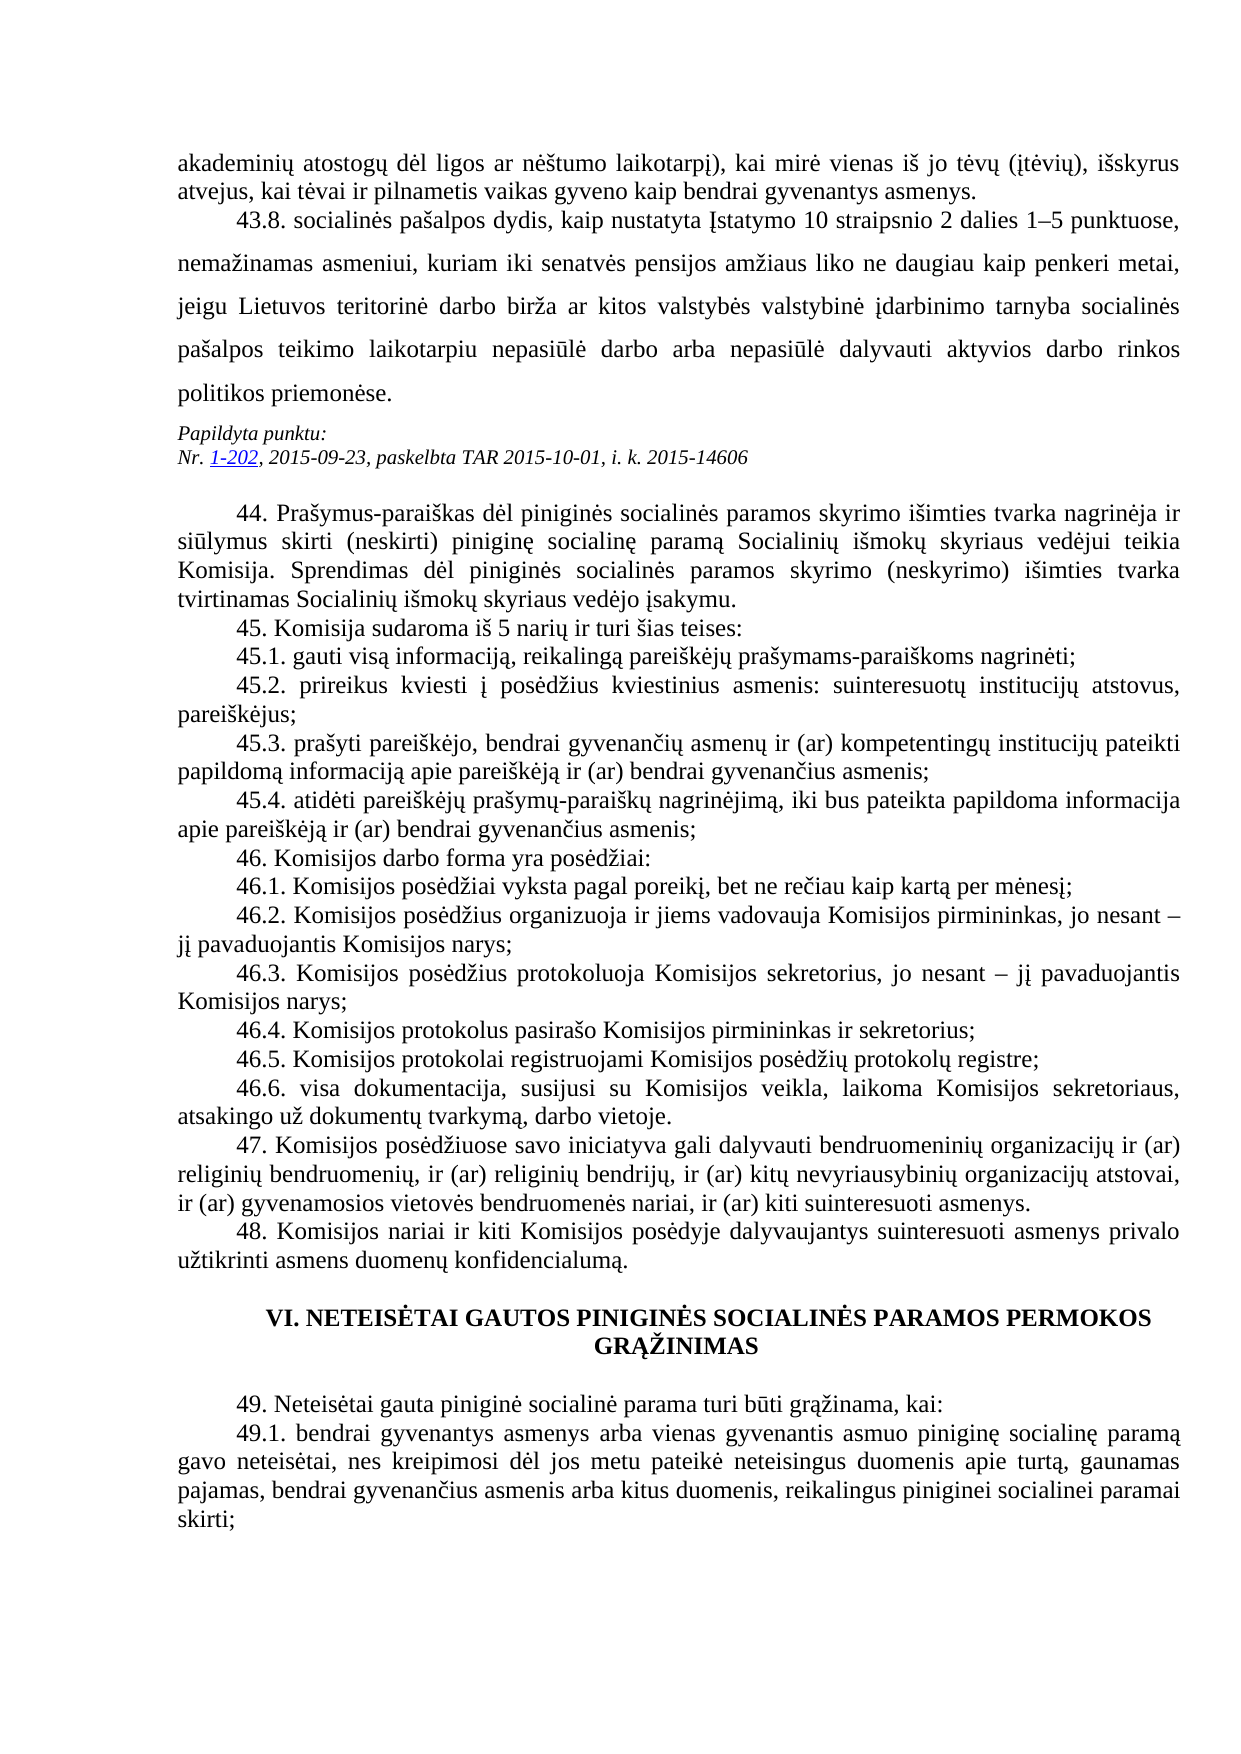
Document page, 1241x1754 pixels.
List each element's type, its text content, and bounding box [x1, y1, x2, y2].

text 45.1. gauti visą informaciją, reikalingą pareiškėjų prašymams-paraiškoms nagrinėti; [177, 641, 1181, 670]
text 46.2. Komisijos posėdžius organizuoja ir jiems vadovauja Komisijos pirmininkas, jo nesant – jį pavaduojantis Komisijos narys; [177, 900, 1181, 958]
text 45.3. prašyti pareiškėjo, bendrai gyvenančių asmenų ir (ar) kompetentingų institucijų pateikti papildomą informaciją apie pareiškėją ir (ar) bendrai gyvenančius asmenis; [177, 728, 1181, 785]
text 46.3. Komisijos posėdžius protokoluoja Komisijos sekretorius, jo nesant – jį pavaduojantis Komisijos narys; [177, 958, 1181, 1015]
text 45. Komisija sudaroma iš 5 narių ir turi šias teises: [177, 613, 1181, 641]
text 49.1. bendrai gyvenantys asmenys arba vienas gyvenantis asmuo piniginę socialinę paramą gavo neteisėtai, nes kreipimosi dėl jos metu pateikė neteisingus duomenis apie turtą, gaunamas pajamas, bendrai gyvenančius asmenis arba kitus duomenis, reikalingus piniginei socialinei paramai skirti; [177, 1418, 1181, 1533]
text 46.1. Komisijos posėdžiai vyksta pagal poreikį, bet ne rečiau kaip kartą per mėnesį; [177, 871, 1181, 900]
text Nr. 1-202, 2015-09-23, paskelbta TAR 2015-10-01, i. k. 2015-14606 [177, 445, 1181, 469]
text 43.8. socialinės pašalpos dydis, kaip nustatyta Įstatymo 10 straipsnio 2 dalies 1–5 punktuose, nemažinamas asmeniui, kuriam iki senatvės pensijos amžiaus liko ne daugiau kaip penkeri metai, jeigu Lietuvos teritorinė darbo birža ar kitos valstybės valstybinė įdarbinimo tarnyba socialinės pašalpos teikimo laikotarpiu nepasiūlė darbo arba nepasiūlė dalyvauti aktyvios darbo rinkos politikos priemonėse. [177, 205, 1181, 406]
text 45.2. prireikus kviesti į posėdžius kviestinius asmenis: suinteresuotų institucijų atstovus, pareiškėjus; [177, 670, 1181, 728]
text 46.4. Komisijos protokolus pasirašo Komisijos pirmininkas ir sekretorius; [177, 1015, 1181, 1044]
text Papildyta punktu: [177, 421, 1181, 445]
text 44. Prašymus-paraiškas dėl piniginės socialinės paramos skyrimo išimties tvarka nagrinėja ir siūlymus skirti (neskirti) piniginę socialinę paramą Socialinių išmokų skyriaus vedėjui teikia Komisija. Sprendimas dėl piniginės socialinės paramos skyrimo (neskyrimo) išimties tvarka tvirtinamas Socialinių išmokų skyriaus vedėjo įsakymu. [177, 498, 1181, 613]
text 49. Neteisėtai gauta piniginė socialinė parama turi būti grąžinama, kai: [236, 1389, 1181, 1418]
text 46.5. Komisijos protokolai registruojami Komisijos posėdžių protokolų registre; [177, 1044, 1181, 1073]
text akademinių atostogų dėl ligos ar nėštumo laikotarpį), kai mirė vienas iš jo tėvų (įtėvių), išskyrus atvejus, kai tėvai ir pilnametis vaikas gyveno kaip bendrai gyvenantys asmenys. [177, 148, 1181, 205]
text 45.4. atidėti pareiškėjų prašymų-paraiškų nagrinėjimą, iki bus pateikta papildoma informacija apie pareiškėją ir (ar) bendrai gyvenančius asmenis; [177, 785, 1181, 843]
text 46. Komisijos darbo forma yra posėdžiai: [177, 843, 1181, 871]
text 48. Komisijos nariai ir kiti Komisijos posėdyje dalyvaujantys suinteresuoti asmenys privalo užtikrinti asmens duomenų konfidencialumą. [177, 1216, 1181, 1274]
text VI. NETEISĖTAI GAUTOS PINIGINĖS SOCIALINĖS PARAMOS PERMOKOS GRĄŽINIMAS [177, 1303, 1181, 1360]
text 47. Komisijos posėdžiuose savo iniciatyva gali dalyvauti bendruomeninių organizacijų ir (ar) religinių bendruomenių, ir (ar) religinių bendrijų, ir (ar) kitų nevyriausybinių organizacijų atstovai, ir (ar) gyvenamosios vietovės bendruomenės nariai, ir (ar) kiti suinteresuoti asmenys. [177, 1130, 1181, 1216]
text 46.6. visa dokumentacija, susijusi su Komisijos veikla, laikoma Komisijos sekretoriaus, atsakingo už dokumentų tvarkymą, darbo vietoje. [177, 1073, 1181, 1130]
